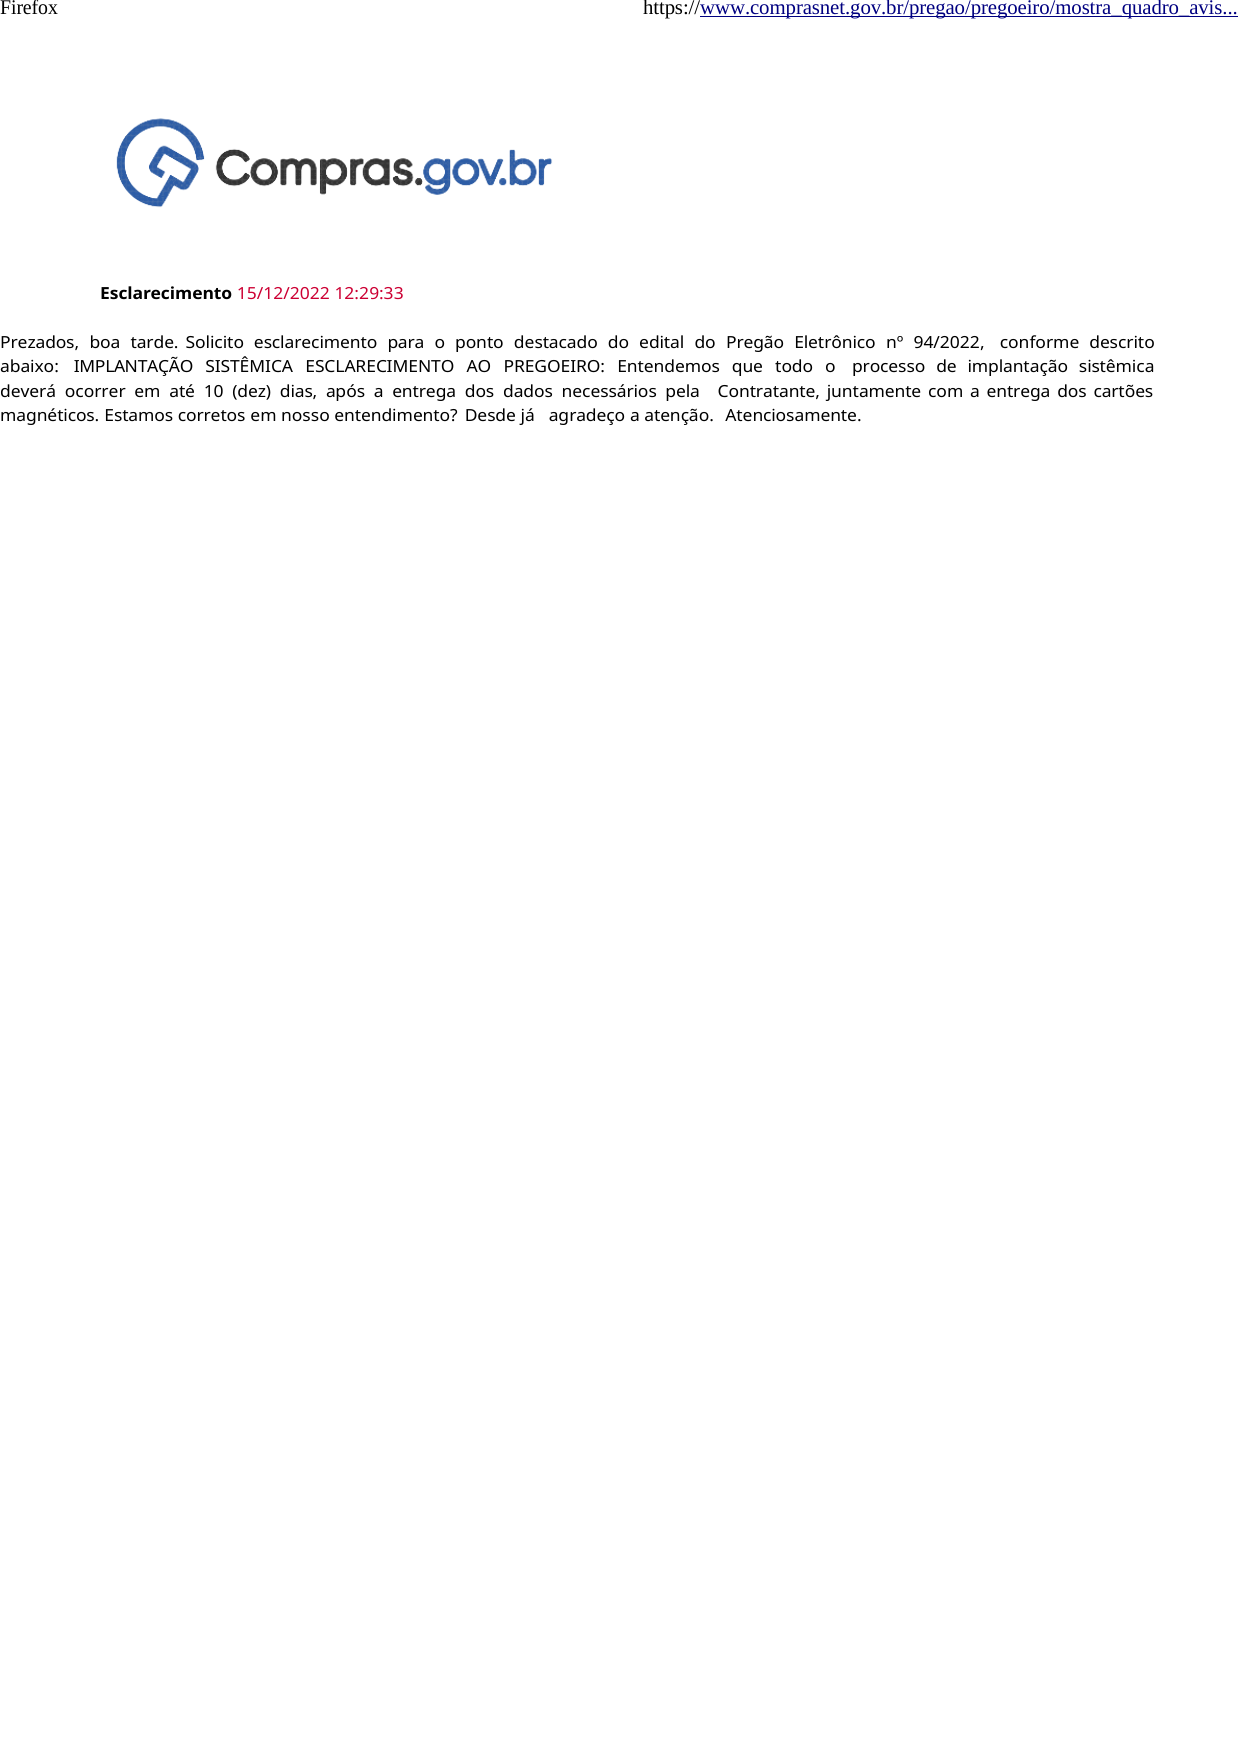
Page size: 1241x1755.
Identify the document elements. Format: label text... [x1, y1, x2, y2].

text Prezados, boa tarde. Solicito esclarecimento para o ponto destacado do edital do Pregão Eletrônico nº 94/2022, conforme descrito abaixo: IMPLANTAÇÃO SISTÊMICA ESCLARECIMENTO AO PREGOEIRO: Entendemos que todo o processo de implantação sistêmica deverá ocorrer em até 10 (dez) dias, após a entrega dos dados necessários pela Contratante, juntamente com a entrega dos cartões magnéticos. Estamos corretos em nosso entendimento? Desde já agradeço a atenção. Atenciosamente. [0, 331, 1155, 426]
text Esclarecimento 15/12/2022 12:29:33 [100, 282, 1241, 304]
subtitle Firefox https://www.comprasnet.gov.br/pregao/pregoeiro/mostra_quadro_avis... [0, 0, 1241, 18]
